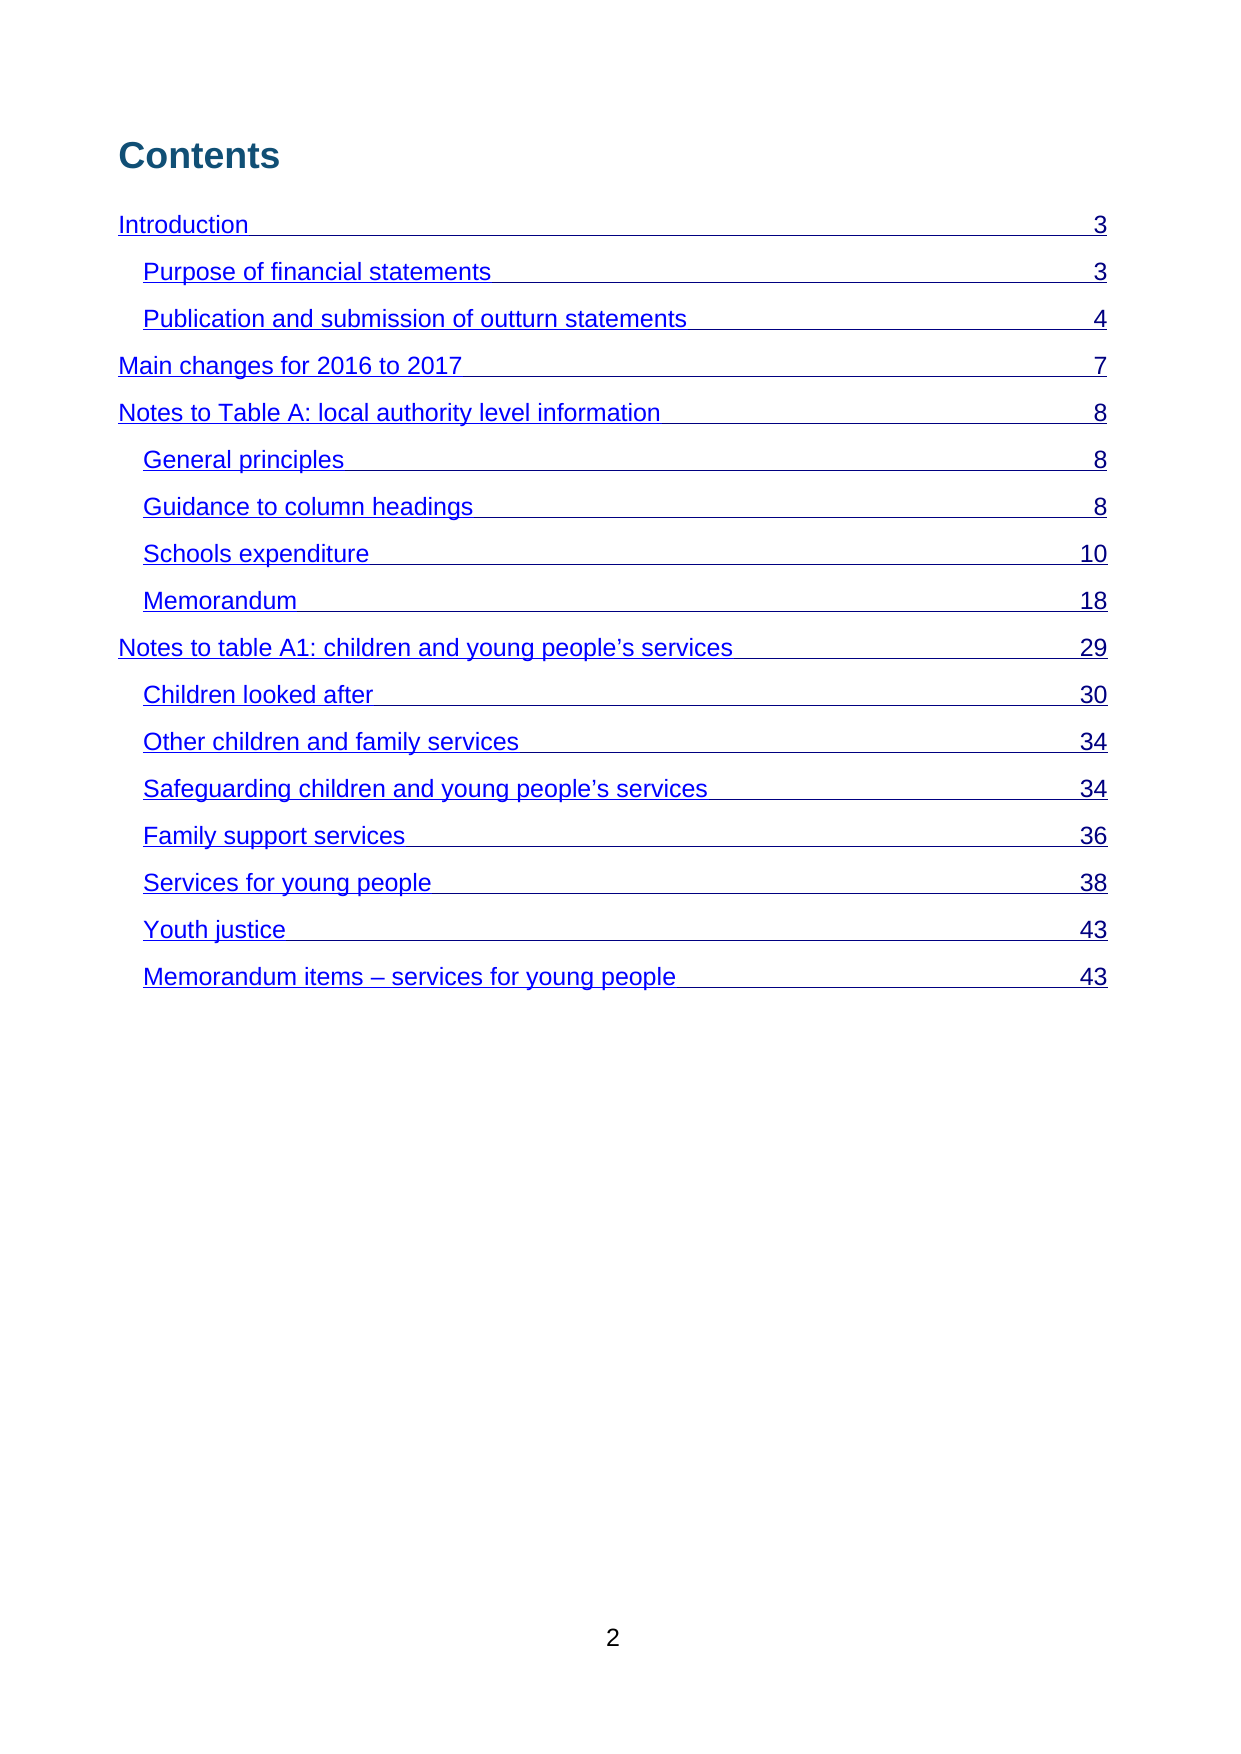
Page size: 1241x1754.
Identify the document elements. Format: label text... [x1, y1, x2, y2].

text Publication and submission of outturn statements 4 [143, 304, 1107, 329]
text Introduction 3 [118, 210, 1107, 235]
text Services for young people 38 [143, 868, 1107, 893]
text Schools expenditure 10 [143, 539, 1107, 564]
text Youth justice 43 [143, 915, 1107, 940]
text Main changes for 2016 to 2017 7 [118, 351, 1107, 376]
text Memorandum 18 [143, 586, 1107, 611]
text Memorandum items – services for young people 43 [143, 962, 1107, 987]
text Other children and family services 34 [143, 727, 1107, 752]
text Notes to Table A: local authority level information 8 [118, 398, 1107, 423]
text General principles 8 [143, 445, 1107, 470]
text Guidance to column headings 8 [143, 492, 1107, 517]
text Notes to table A1: children and young people’s services 29 [118, 633, 1107, 658]
text Purpose of financial statements 3 [143, 257, 1107, 282]
text Contents [118, 133, 1107, 176]
text Safeguarding children and young people’s services 34 [143, 774, 1107, 799]
text Children looked after 30 [143, 680, 1107, 705]
text Family support services 36 [143, 821, 1107, 846]
